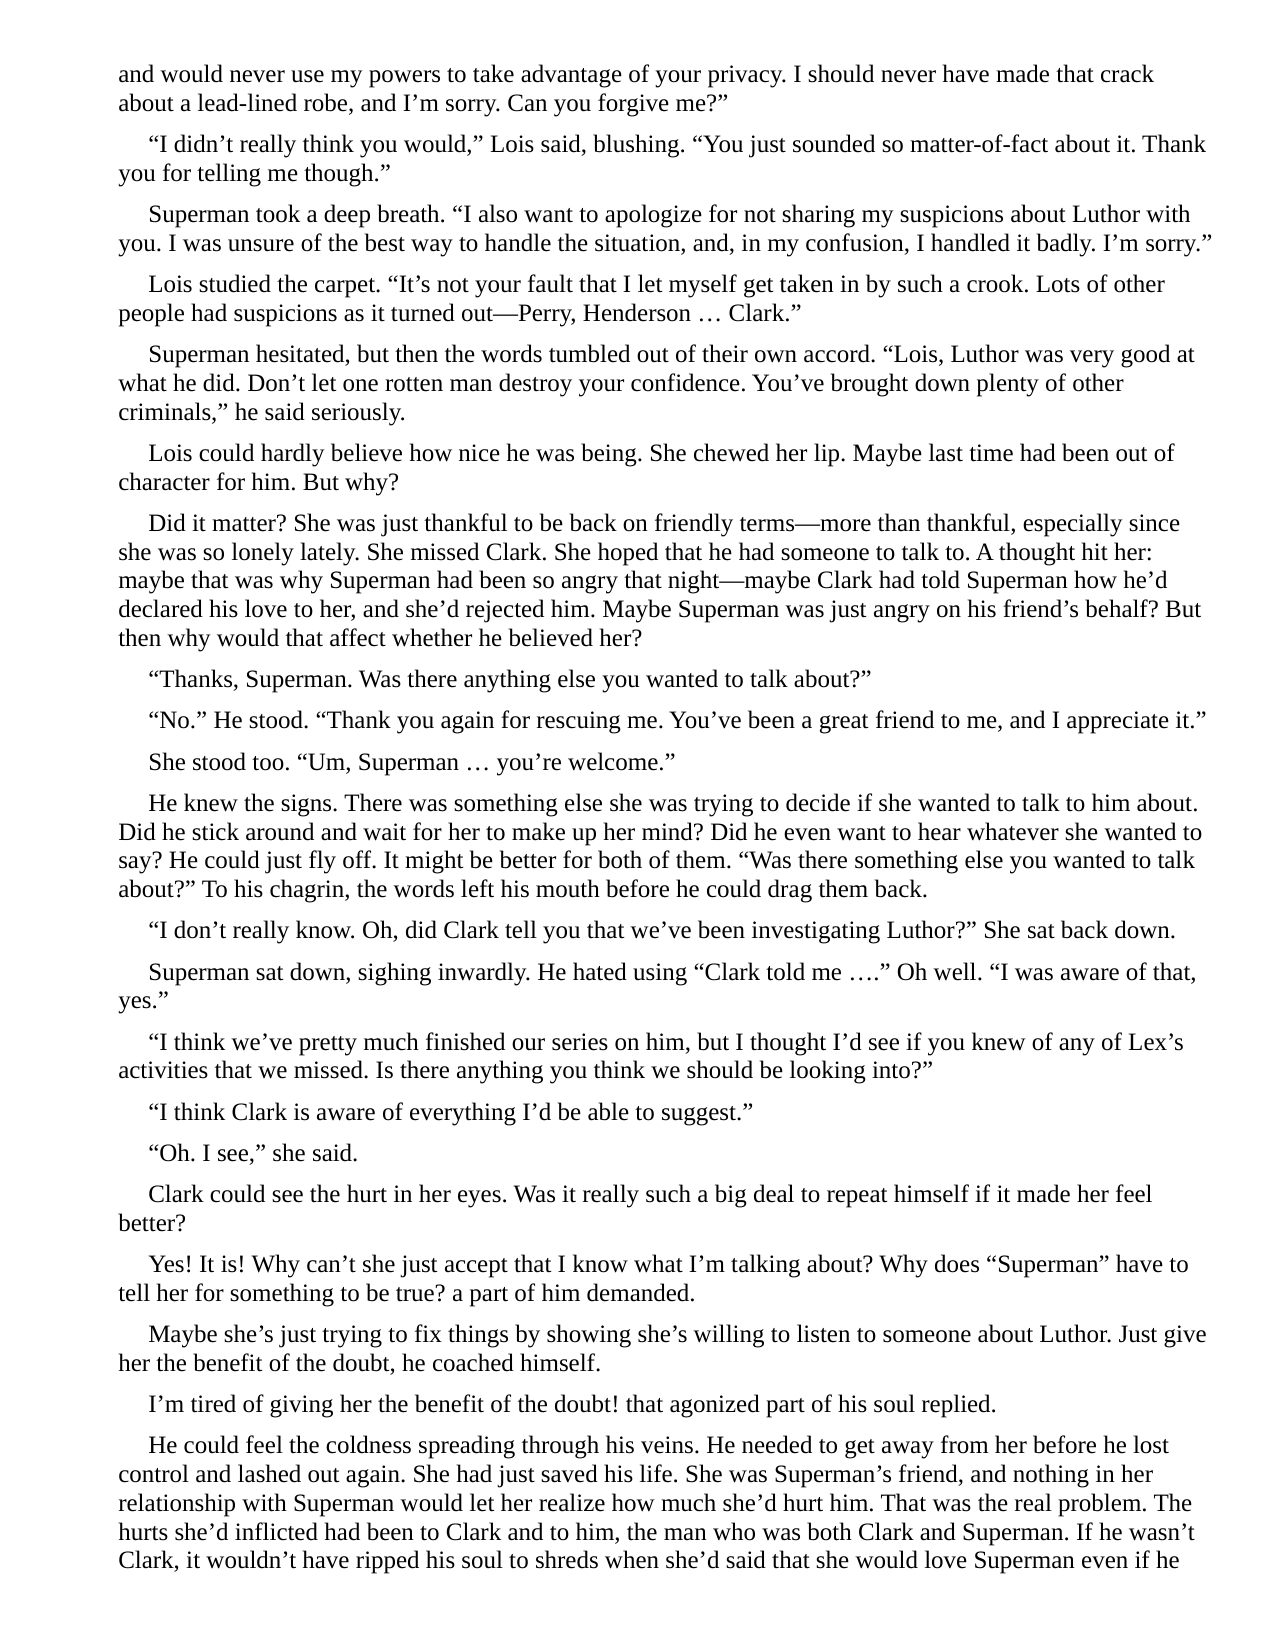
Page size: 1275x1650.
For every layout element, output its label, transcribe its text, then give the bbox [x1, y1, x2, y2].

text “I think Clark is aware of everything I’d be able to suggest.” [118, 1097, 1216, 1125]
text He could feel the coldness spreading through his veins. He needed to get away from her before he lost control and lashed out again. She had just saved his life. She was Superman’s friend, and nothing in her relationship with Superman would let her realize how much she’d hurt him. That was the real problem. The hurts she’d inflicted had been to Clark and to him, the man who was both Clark and Superman. If he wasn’t Clark, it wouldn’t have ripped his soul to shreds when she’d said that she would love Superman even if he [118, 1430, 1216, 1574]
text Superman took a deep breath. “I also want to apologize for not sharing my suspicions about Luthor with you. I was unsure of the best way to handle the situation, and, in my confusion, I handled it badly. I’m sorry.” [118, 199, 1216, 257]
text “I don’t really know. Oh, did Clark tell you that we’ve been investigating Luthor?” She sat back down. [118, 915, 1216, 944]
text Yes! It is! Why can’t she just accept that I know what I’m talking about? Why does “Superman” have to tell her for something to be true? a part of him demanded. [118, 1249, 1216, 1307]
text Superman hesitated, but then the words tumbled out of their own accord. “Lois, Luthor was very good at what he did. Don’t let one rotten man destroy your confidence. You’ve brought down plenty of other criminals,” he said seriously. [118, 339, 1216, 425]
text Lois studied the carpet. “It’s not your fault that I let myself get taken in by such a crook. Lots of other people had suspicions as it turned out—Perry, Henderson … Clark.” [118, 269, 1216, 327]
text “No.” He stood. “Thank you again for rescuing me. You’ve been a great friend to me, and I appreciate it.” [118, 705, 1216, 734]
text She stood too. “Um, Superman … you’re welcome.” [118, 747, 1216, 775]
text Did it matter? She was just thankful to be back on friendly terms—more than thankful, especially since she was so lonely lately. She missed Clark. She hoped that he had someone to talk to. A thought hit her: maybe that was why Superman had been so angry that night—maybe Clark had told Superman how he’d declared his love to her, and she’d rejected him. Maybe Superman was just angry on his friend’s behalf? But then why would that affect whether he believed her? [118, 508, 1216, 652]
text “I think we’ve pretty much finished our series on him, but I thought I’d see if you knew of any of Lex’s activities that we missed. Is there anything you think we should be looking into?” [118, 1027, 1216, 1084]
text Maybe she’s just trying to fix things by showing she’s willing to listen to someone about Luthor. Just give her the benefit of the doubt, he coached himself. [118, 1319, 1216, 1377]
text Superman sat down, sighing inwardly. He hated using “Clark told me ….” Oh well. “I was aware of that, yes.” [118, 957, 1216, 1014]
text I’m tired of giving her the benefit of the doubt! that agonized part of his soul replied. [118, 1389, 1216, 1418]
text Clark could see the hurt in her eyes. Was it really such a big deal to repeat himself if it made her feel better? [118, 1179, 1216, 1237]
text “I didn’t really think you would,” Lois said, blushing. “You just sounded so matter-of-fact about it. Thank you for telling me though.” [118, 129, 1216, 187]
text “Oh. I see,” she said. [118, 1138, 1216, 1167]
text “Thanks, Superman. Was there anything else you wanted to talk about?” [118, 664, 1216, 693]
text He knew the signs. There was something else she was trying to decide if she wanted to talk to him about. Did he stick around and wait for her to make up her mind? Did he even want to hear whatever she wanted to say? He could just fly off. It might be better for both of them. “Was there something else you wanted to talk about?” To his chagrin, the words left his mouth before he could drag them back. [118, 788, 1216, 903]
text and would never use my powers to take advantage of your privacy. I should never have made that crack about a lead-lined robe, and I’m sorry. Can you forgive me?” [118, 59, 1216, 117]
text Lois could hardly believe how nice he was being. She chewed her lip. Maybe last time had been out of character for him. But why? [118, 438, 1216, 495]
